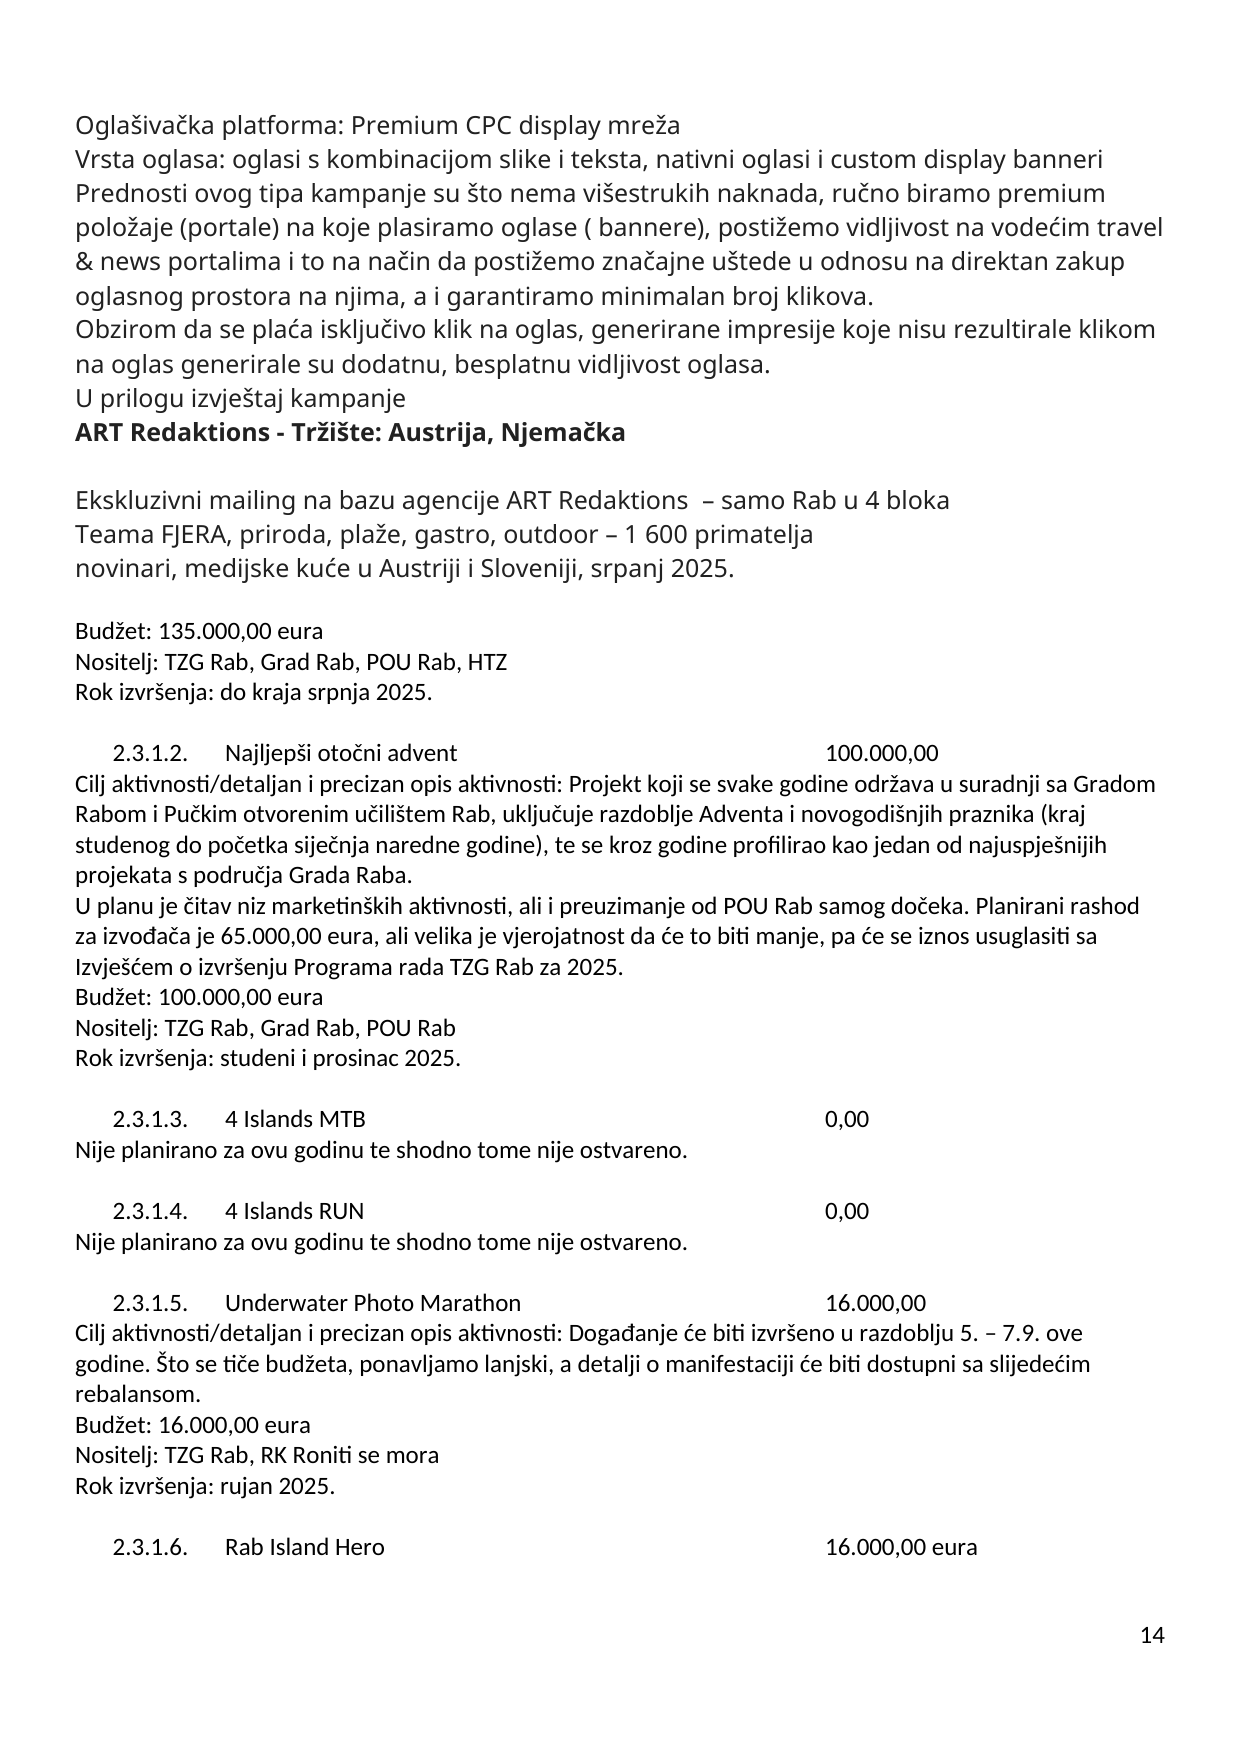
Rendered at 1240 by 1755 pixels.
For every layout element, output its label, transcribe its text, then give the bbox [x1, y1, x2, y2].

text Nije planirano za ovu godinu te shodno tome nije ostvareno. [75, 1134, 1164, 1164]
text U planu je čitav niz marketinških aktivnosti, ali i preuzimanje od POU Rab samog dočeka. Planirani rashod za izvođača je 65.000,00 eura, ali velika je vjerojatnost da će to biti manje, pa će se iznos usuglasiti sa Izvješćem o izvršenju Programa rada TZG Rab za 2025. [75, 890, 1164, 981]
text Oglašivačka platforma: Premium CPC display mreža Vrsta oglasa: oglasi s kombinacijom slike i teksta, nativni oglasi i custom display banneri Prednosti ovog tipa kampanje su što nema višestrukih naknada, ručno biramo premium položaje (portale) na koje plasiramo oglase ( bannere), postižemo vidljivost na vodećim travel & news portalima i to na način da postižemo značajne uštede u odnosu na direktan zakup oglasnog prostora na njima, a i garantiramo minimalan broj klikova. Obzirom da se plaća isključivo klik na oglas, generirane impresije koje nisu rezultirale klikom na oglas generirale su dodatnu, besplatnu vidljivost oglasa. [75, 74, 1164, 380]
text Nositelj: TZG Rab, RK Roniti se mora [75, 1439, 1164, 1470]
text Budžet: 16.000,00 eura [75, 1409, 1164, 1439]
list Najljepši otočni advent 100.000,00 [112, 737, 1164, 768]
text Budžet: 135.000,00 eura [75, 615, 1164, 646]
text Nositelj: TZG Rab, Grad Rab, POU Rab [75, 1012, 1164, 1042]
text Budžet: 100.000,00 eura [75, 981, 1164, 1012]
text ART Redaktions - Tržište: Austrija, Njemačka Ekskluzivni mailing na bazu agencije ART Redaktions – samo Rab u 4 bloka Teama FJERA, priroda, plaže, gastro, outdoor – 1 600 primatelja novinari, medijske kuće u Austriji i Sloveniji, srpanj 2025. [75, 414, 1164, 585]
text Nije planirano za ovu godinu te shodno tome nije ostvareno. [75, 1226, 1164, 1256]
list Rab Island Hero 16.000,00 eura [112, 1531, 1164, 1561]
text Cilj aktivnosti/detaljan i precizan opis aktivnosti: Događanje će biti izvršeno u razdoblju 5. – 7.9. ove godine. Što se tiče budžeta, ponavljamo lanjski, a detalji o manifestaciji će biti dostupni sa slijedećim rebalansom. [75, 1317, 1164, 1409]
list 4 Islands RUN 0,00 [112, 1195, 1164, 1226]
text Rok izvršenja: do kraja srpnja 2025. [75, 676, 1164, 707]
list 4 Islands MTB 0,00 [112, 1103, 1164, 1134]
text Rok izvršenja: rujan 2025. [75, 1470, 1164, 1500]
list Underwater Photo Marathon 16.000,00 [112, 1287, 1164, 1317]
text U prilogu izvještaj kampanje [75, 380, 1164, 414]
text Nositelj: TZG Rab, Grad Rab, POU Rab, HTZ [75, 646, 1164, 676]
text Rok izvršenja: studeni i prosinac 2025. [75, 1042, 1164, 1073]
text Cilj aktivnosti/detaljan i precizan opis aktivnosti: Projekt koji se svake godine održava u suradnji sa Gradom Rabom i Pučkim otvorenim učilištem Rab, uključuje razdoblje Adventa i novogodišnjih praznika (kraj studenog do početka siječnja naredne godine), te se kroz godine profilirao kao jedan od najuspješnijih projekata s područja Grada Raba. [75, 768, 1164, 890]
